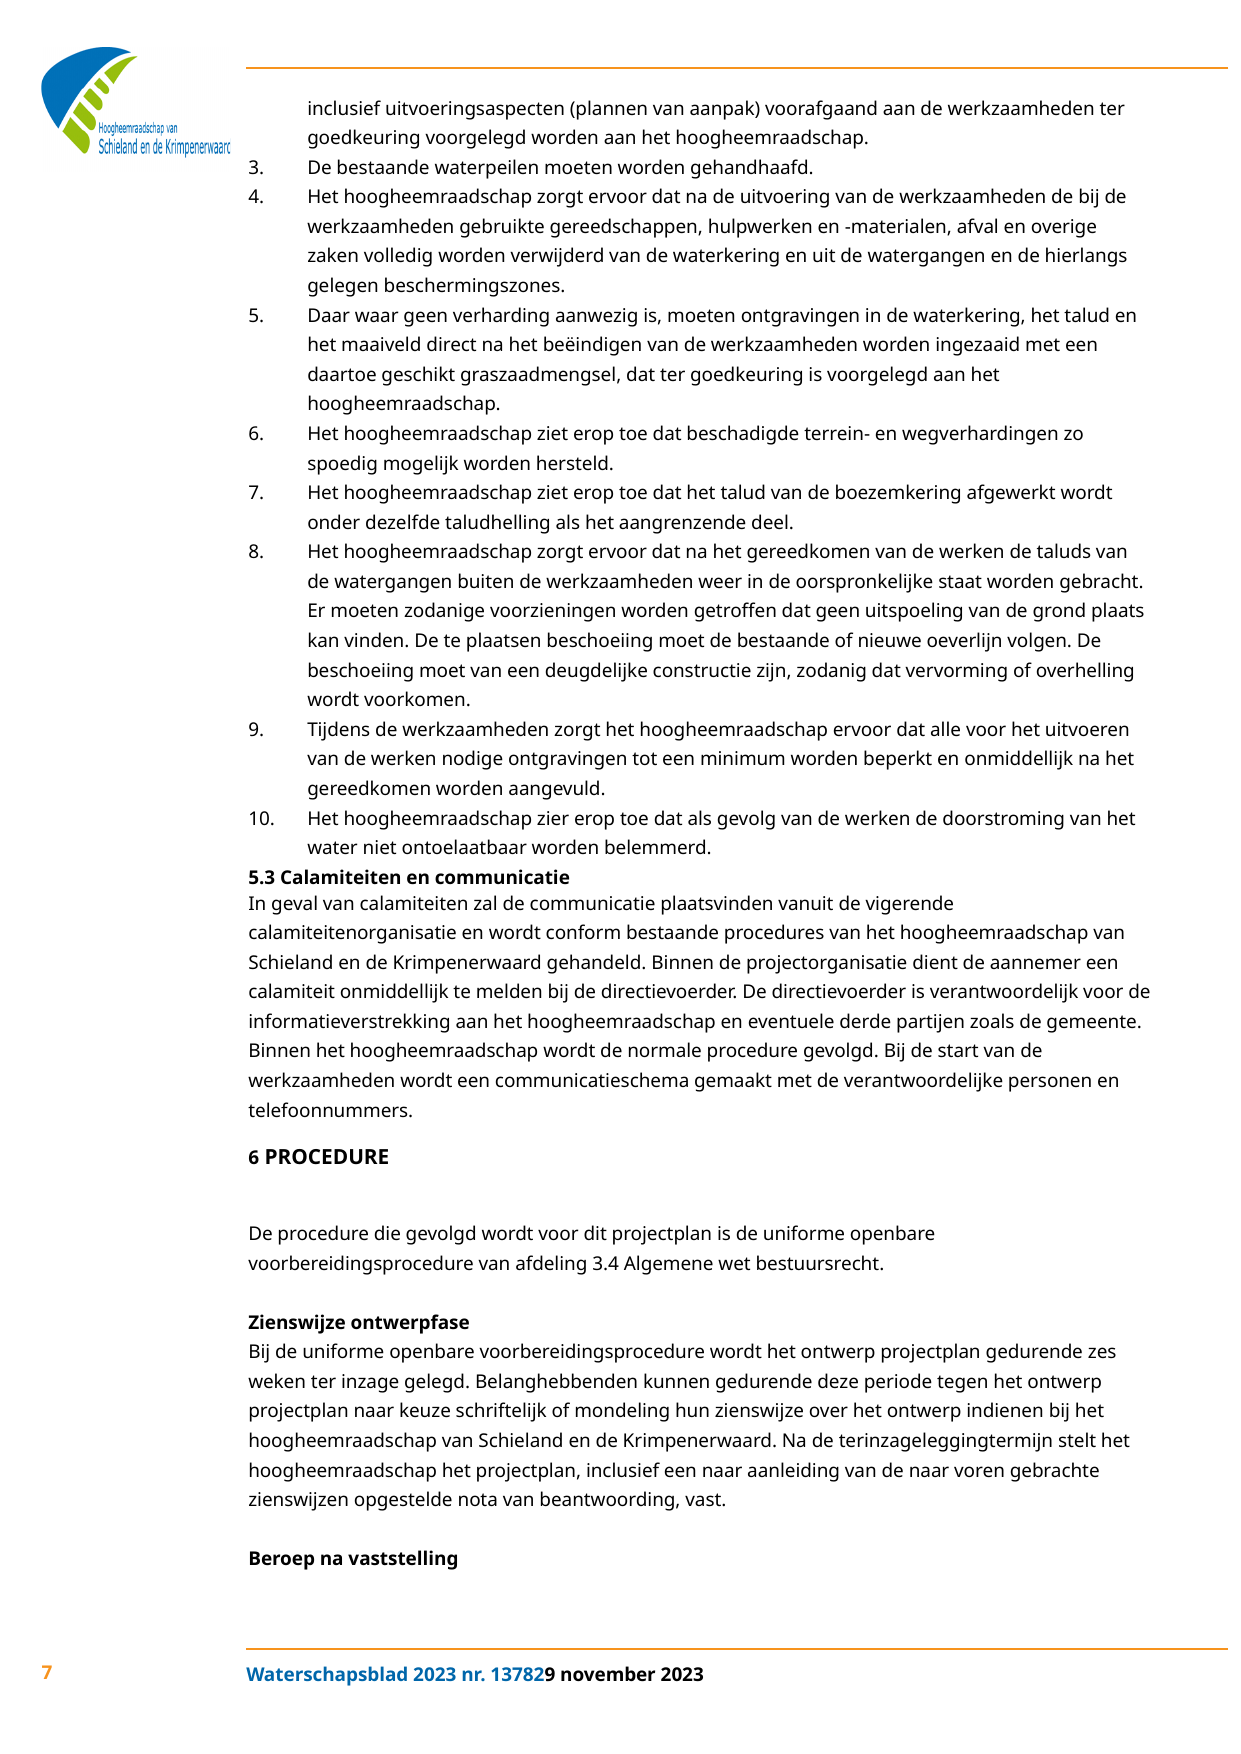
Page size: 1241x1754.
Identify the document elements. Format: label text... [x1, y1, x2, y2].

list De bestaande waterpeilen moeten worden gehandhaafd. [248, 154, 1152, 180]
text 5.3 Calamiteiten en communicatie [248, 864, 1152, 890]
text Zienswijze ontwerpfase [248, 1309, 1152, 1334]
list Het hoogheemraadschap zorgt ervoor dat na het gereedkomen van de werken de taluds van de watergangen buiten de werkzaamheden weer in de oorspronkelijke staat worden gebracht. Er moeten zodanige voorzieningen worden getroffen dat geen uitspoeling van de grond plaats kan vinden. De te plaatsen beschoeiing moet de bestaande of nieuwe oeverlijn volgen. De beschoeiing moet van een deugdelijke constructie zijn, zodanig dat vervorming of overhelling wordt voorkomen. [248, 538, 1152, 712]
picture [41, 47, 231, 172]
list Tijdens de werkzaamheden zorgt het hoogheemraadschap ervoor dat alle voor het uitvoeren van de werken nodige ontgravingen tot een minimum worden beperkt en onmiddellijk na het gereedkomen worden aangevuld. [248, 716, 1152, 801]
text Beroep na vaststelling [248, 1546, 1152, 1571]
text In geval van calamiteiten zal de communicatie plaatsvinden vanuit de vigerende calamiteitenorganisatie en wordt conform bestaande procedures van het hoogheemraadschap van Schieland en de Krimpenerwaard gehandeld. Binnen de projectorganisatie dient de aannemer een calamiteit onmiddellijk te melden bij de directievoerder. De directievoerder is verantwoordelijk voor de informatieverstrekking aan het hoogheemraadschap en eventuele derde partijen zoals de gemeente. Binnen het hoogheemraadschap wordt de normale procedure gevolgd. Bij de start van de werkzaamheden wordt een communicatieschema gemaakt met de verantwoordelijke personen en telefoonnummers. [248, 890, 1152, 1122]
text De procedure die gevolgd wordt voor dit projectplan is de uniforme openbare voorbereidingsprocedure van afdeling 3.4 Algemene wet bestuursrecht. [248, 1220, 1152, 1275]
list Het hoogheemraadschap zorgt ervoor dat na de uitvoering van de werkzaamheden de bij de werkzaamheden gebruikte gereedschappen, hulpwerken en -materialen, afval en overige zaken volledig worden verwijderd van de waterkering en uit de watergangen en de hierlangs gelegen beschermingszones. [248, 183, 1152, 298]
list Daar waar geen verharding aanwezig is, moeten ontgravingen in de waterkering, het talud en het maaiveld direct na het beëindigen van de werkzaamheden worden ingezaaid met een daartoe geschikt graszaadmengsel, dat ter goedkeuring is voorgelegd aan het hoogheemraadschap. [248, 302, 1152, 416]
text 6 PROCEDURE [248, 1142, 1152, 1171]
list inclusief uitvoeringsaspecten (plannen van aanpak) voorafgaand aan de werkzaamheden ter goedkeuring voorgelegd worden aan het hoogheemraadschap. [248, 95, 1152, 150]
text Bij de uniforme openbare voorbereidingsprocedure wordt het ontwerp projectplan gedurende zes weken ter inzage gelegd. Belanghebbenden kunnen gedurende deze periode tegen het ontwerp projectplan naar keuze schriftelijk of mondeling hun zienswijze over het ontwerp indienen bij het hoogheemraadschap van Schieland en de Krimpenerwaard. Na de terinzageleggingtermijn stelt het hoogheemraadschap het projectplan, inclusief een naar aanleiding van de naar voren gebrachte zienswijzen opgestelde nota van beantwoording, vast. [248, 1338, 1152, 1512]
list Het hoogheemraadschap ziet erop toe dat beschadigde terrein- en wegverhardingen zo spoedig mogelijk worden hersteld. [248, 420, 1152, 476]
list Het hoogheemraadschap zier erop toe dat als gevolg van de werken de doorstroming van het water niet ontoelaatbaar worden belemmerd. [248, 805, 1152, 860]
list Het hoogheemraadschap ziet erop toe dat het talud van de boezemkering afgewerkt wordt onder dezelfde taludhelling als het aangrenzende deel. [248, 479, 1152, 535]
